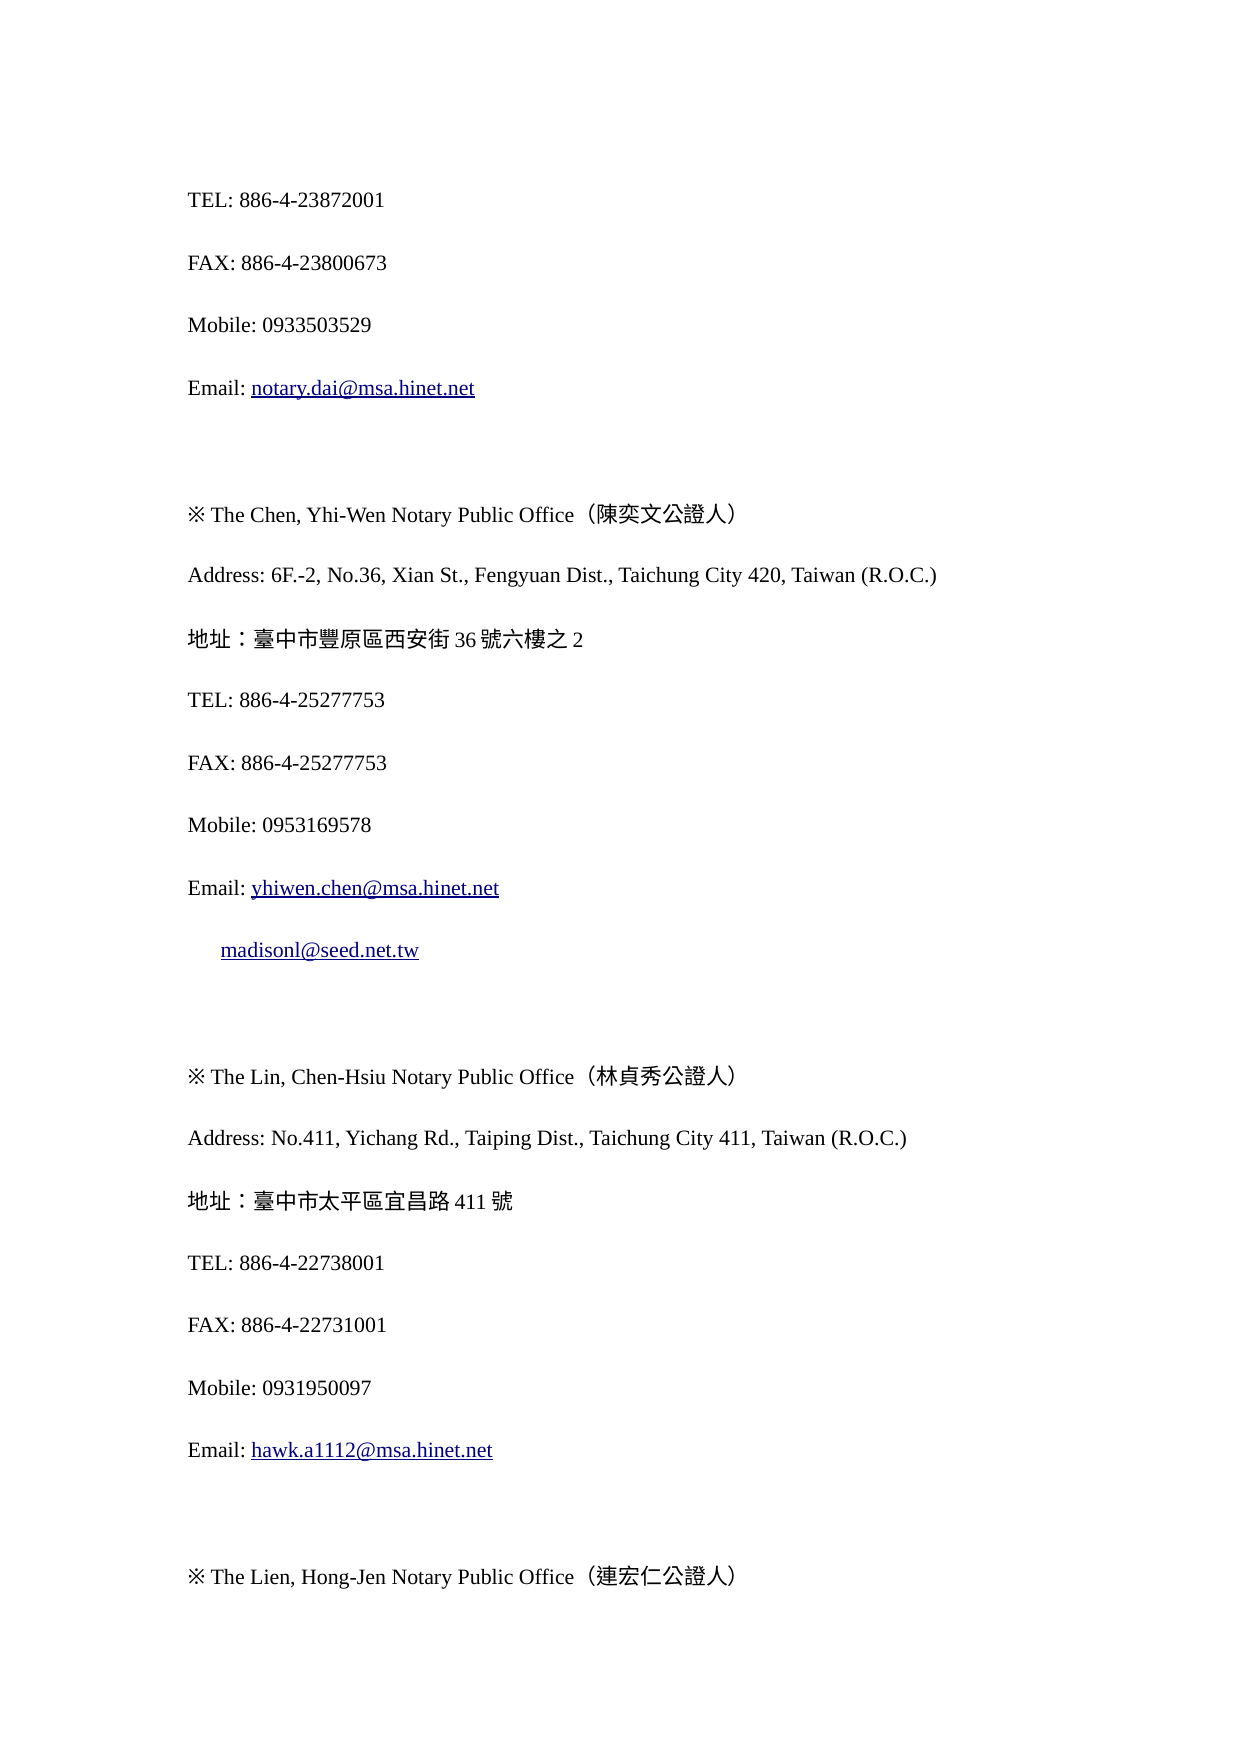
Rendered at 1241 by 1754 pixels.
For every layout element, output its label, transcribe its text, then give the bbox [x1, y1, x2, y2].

text ※ The Lin, Chen-Hsiu Notary Public Office（林貞秀公證人） [187, 1033, 1053, 1096]
text Mobile: 0953169578 [187, 783, 1053, 846]
text madisonl@seed.net.tw [187, 908, 1053, 971]
text FAX: 886-4-25277753 [187, 721, 1053, 783]
text Email: yhiwen.chen@msa.hinet.net [187, 846, 1053, 908]
text 地址：臺中市豐原區西安街36號六樓之2 [187, 596, 1053, 658]
text Email: hawk.a1112@msa.hinet.net [187, 1408, 1053, 1471]
text TEL: 886-4-22738001 [187, 1221, 1053, 1283]
text Mobile: 0931950097 [187, 1346, 1053, 1408]
text TEL: 886-4-25277753 [187, 658, 1053, 721]
text Address: 6F.-2, No.36, Xian St., Fengyuan Dist., Taichung City 420, Taiwan (R.O.C.) [187, 533, 1053, 596]
text Email: notary.dai@msa.hinet.net [187, 346, 1053, 408]
text Mobile: 0933503529 [187, 283, 1053, 346]
text ※ The Chen, Yhi-Wen Notary Public Office（陳奕文公證人） [187, 471, 1053, 533]
text FAX: 886-4-22731001 [187, 1283, 1053, 1346]
text 地址：臺中市太平區宜昌路411號 [187, 1158, 1053, 1221]
text TEL: 886-4-23872001 [187, 158, 1053, 221]
text FAX: 886-4-23800673 [187, 221, 1053, 283]
text Address: No.411, Yichang Rd., Taiping Dist., Taichung City 411, Taiwan (R.O.C.) [187, 1096, 1053, 1158]
text ※ The Lien, Hong-Jen Notary Public Office（連宏仁公證人） [187, 1533, 1053, 1596]
